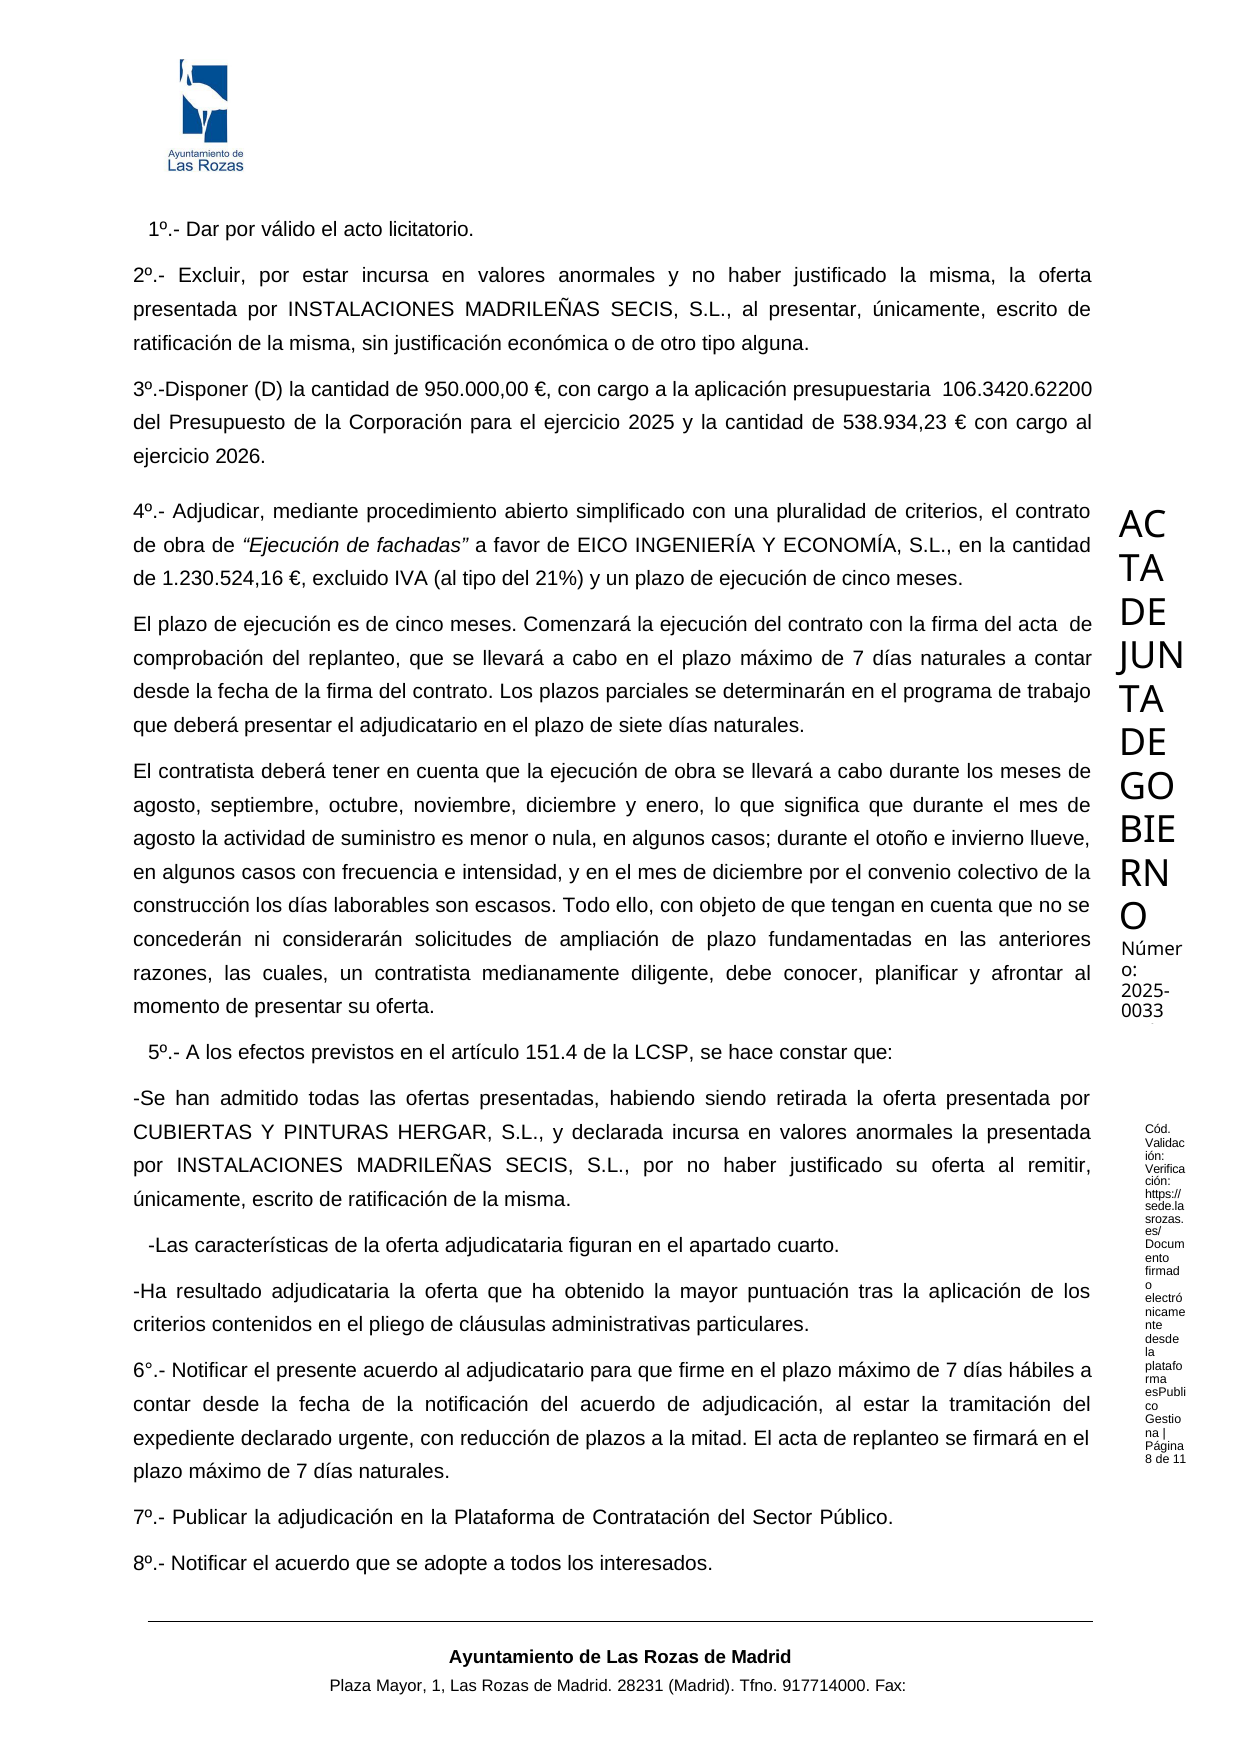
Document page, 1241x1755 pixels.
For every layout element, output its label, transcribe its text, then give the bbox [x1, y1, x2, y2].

text 4º.- Adjudicar, mediante procedimiento abierto simplificado con una pluralidad de criterios, el contrato de obra de “Ejecución de fachadas” a favor de EICO INGENIERÍA Y ECONOMÍA, S.L., en la cantidad de 1.230.524,16 €, excluido IVA (al tipo del 21%) y un plazo de ejecución de cinco meses. [133, 499, 1092, 590]
text 5º.- A los efectos previstos en el artículo 151.4 de la LCSP, se hace constar que: [148, 1040, 1241, 1064]
text El plazo de ejecución es de cinco meses. Comenzará la ejecución del contrato con la firma del acta de comprobación del replanteo, que se llevará a cabo en el plazo máximo de 7 días naturales a contar desde la fecha de la firma del contrato. Los plazos parciales se determinarán en el programa de trabajo que deberá presentar el adjudicatario en el plazo de siete días naturales. [133, 612, 1092, 737]
text -Ha resultado adjudicataria la oferta que ha obtenido la mayor puntuación tras la aplicación de los criterios contenidos en el pliego de cláusulas administrativas particulares. [133, 1279, 1092, 1336]
text Número: 2025-0033 Fecha: 19/08/2025 [1121, 938, 1185, 1023]
text 3º.-Disponer (D) la cantidad de 950.000,00 €, con cargo a la aplicación presupuestaria 106.3420.62200 del Presupuesto de la Corporación para el ejercicio 2025 y la cantidad de 538.934,23 € con cargo al ejercicio 2026. [133, 376, 1092, 467]
text El contratista deberá tener en cuenta que la ejecución de obra se llevará a cabo durante los meses de agosto, septiembre, octubre, noviembre, diciembre y enero, lo que significa que durante el mes de agosto la actividad de suministro es menor o nula, en algunos casos; durante el otoño e invierno llueve, en algunos casos con frecuencia e intensidad, y en el mes de diciembre por el convenio colectivo de la construcción los días laborables son escasos. Todo ello, con objeto de que tengan en cuenta que no se concederán ni considerarán solicitudes de ampliación de plazo fundamentadas en las anteriores razones, las cuales, un contratista medianamente diligente, debe conocer, planificar y afrontar al momento de presentar su oferta. [133, 759, 1092, 1018]
text 2º.- Excluir, por estar incursa en valores anormales y no haber justificado la misma, la oferta presentada por INSTALACIONES MADRILEÑAS SECIS, S.L., al presentar, únicamente, escrito de ratificación de la misma, sin justificación económica o de otro tipo alguna. [133, 263, 1092, 354]
text Cód. Validación: [1145, 1123, 1186, 1163]
text ACTA DE JUNTA DE GOBIERNO [1119, 503, 1185, 938]
text -Las características de la oferta adjudicataria figuran en el apartado cuarto. [148, 1233, 1143, 1257]
text Documento firmado electrónicamente desde la plataforma esPublico Gestiona | Página 8 de 11 [1145, 1238, 1186, 1467]
text Verificación: https://sede.lasrozas.es/ [1145, 1163, 1186, 1238]
text 7º.- Publicar la adjudicación en la Plataforma de Contratación del Sector Público. 8º.- Notificar el acuerdo que se adopte a todos los interesados. [133, 1505, 894, 1574]
text 6°.- Notificar el presente acuerdo al adjudicatario para que firme en el plazo máximo de 7 días hábiles a contar desde la fecha de la notificación del acuerdo de adjudicación, al estar la tramitación del expediente declarado urgente, con reducción de plazos a la mitad. El acta de replanteo se firmará en el plazo máximo de 7 días naturales. [133, 1358, 1092, 1483]
text [1143, 1121, 1186, 1651]
text -Se han admitido todas las ofertas presentadas, habiendo siendo retirada la oferta presentada por CUBIERTAS Y PINTURAS HERGAR, S.L., y declarada incursa en valores anormales la presentada por INSTALACIONES MADRILEÑAS SECIS, S.L., por no haber justificado su oferta al remitir, únicamente, escrito de ratificación de la misma. [133, 1086, 1092, 1211]
text 1º.- Dar por válido el acto licitatorio. [148, 217, 1241, 241]
